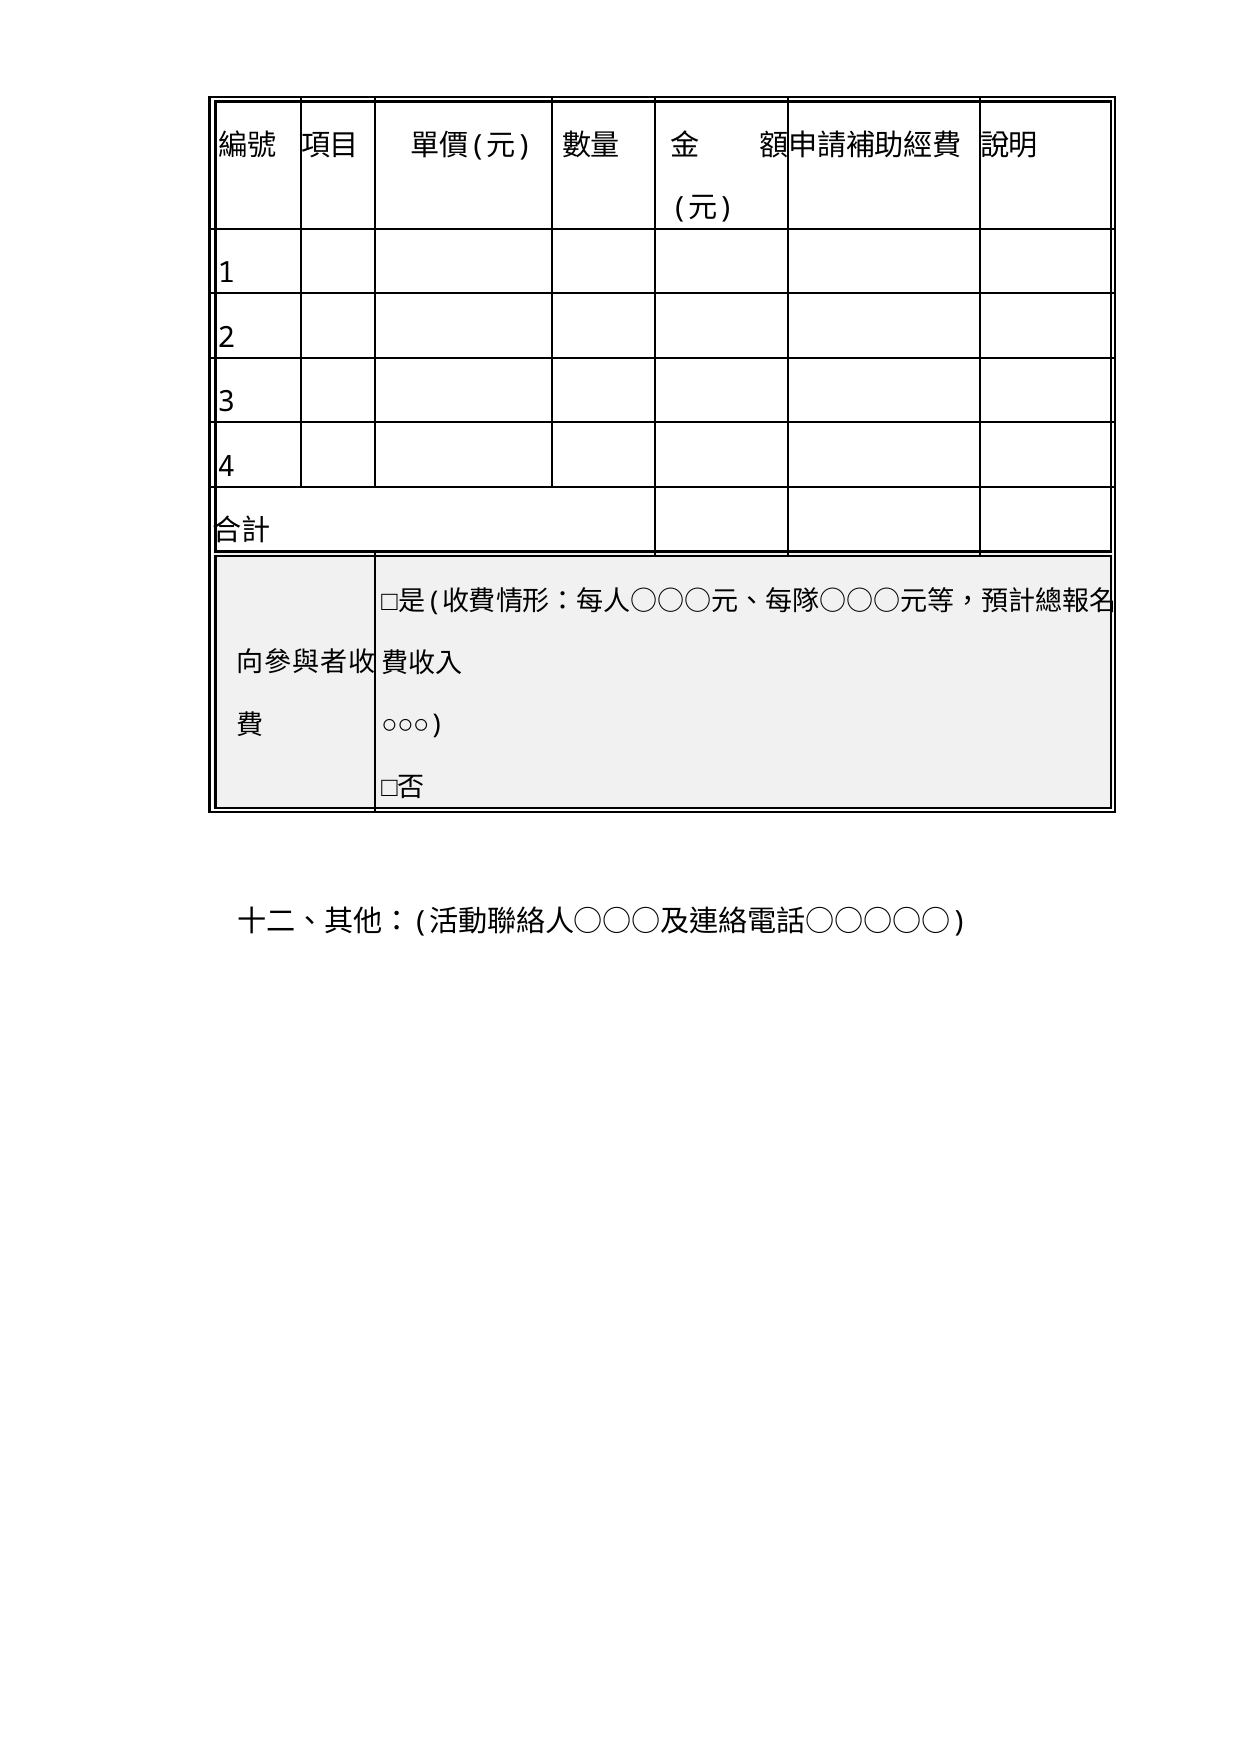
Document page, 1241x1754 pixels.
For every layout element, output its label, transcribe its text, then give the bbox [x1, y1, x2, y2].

table_cell [981, 230, 1110, 292]
table_header 項目 [302, 103, 374, 227]
table_cell [302, 359, 374, 421]
table_cell [376, 230, 551, 292]
table_cell [376, 294, 551, 357]
table_cell 向參與者收費 [217, 557, 374, 807]
table_header 單價(元) [376, 103, 551, 227]
table_cell [981, 423, 1110, 486]
table_cell [656, 423, 787, 486]
table_cell 合計 [217, 488, 654, 550]
table_cell [789, 294, 979, 357]
table_header 說明 [981, 103, 1110, 227]
table_cell [376, 359, 551, 421]
table_header 申請補助經費 [789, 103, 979, 227]
table_cell 2 [217, 294, 300, 357]
table_cell [656, 294, 787, 357]
table_cell [981, 294, 1110, 357]
table_cell [789, 488, 979, 550]
table_cell [789, 423, 979, 486]
table_header 金額(元) [656, 103, 787, 227]
table_cell [302, 423, 374, 486]
table_cell 3 [217, 359, 300, 421]
table_cell [302, 230, 374, 292]
table_cell 4 [217, 423, 300, 486]
table_cell [553, 359, 654, 421]
table_cell [553, 423, 654, 486]
table_cell 1 [217, 230, 300, 292]
table_cell [981, 488, 1110, 550]
table_cell [302, 294, 374, 357]
table_cell [789, 230, 979, 292]
table_cell [656, 359, 787, 421]
table_cell □是(收費情形：每人○○○元、每隊○○○元等，預計總報名費收入 ○○○) □否 [376, 557, 1110, 807]
table_cell [789, 359, 979, 421]
table_header 編號 [217, 103, 300, 227]
table_cell [656, 230, 787, 292]
table_cell [981, 359, 1110, 421]
text 十二、其他：(活動聯絡人○○○及連絡電話○○○○○) [237, 877, 1122, 940]
table_cell [553, 294, 654, 357]
table_cell [553, 230, 654, 292]
table_cell [656, 488, 787, 550]
table_cell [376, 423, 551, 486]
table_header 數量 [553, 103, 654, 227]
